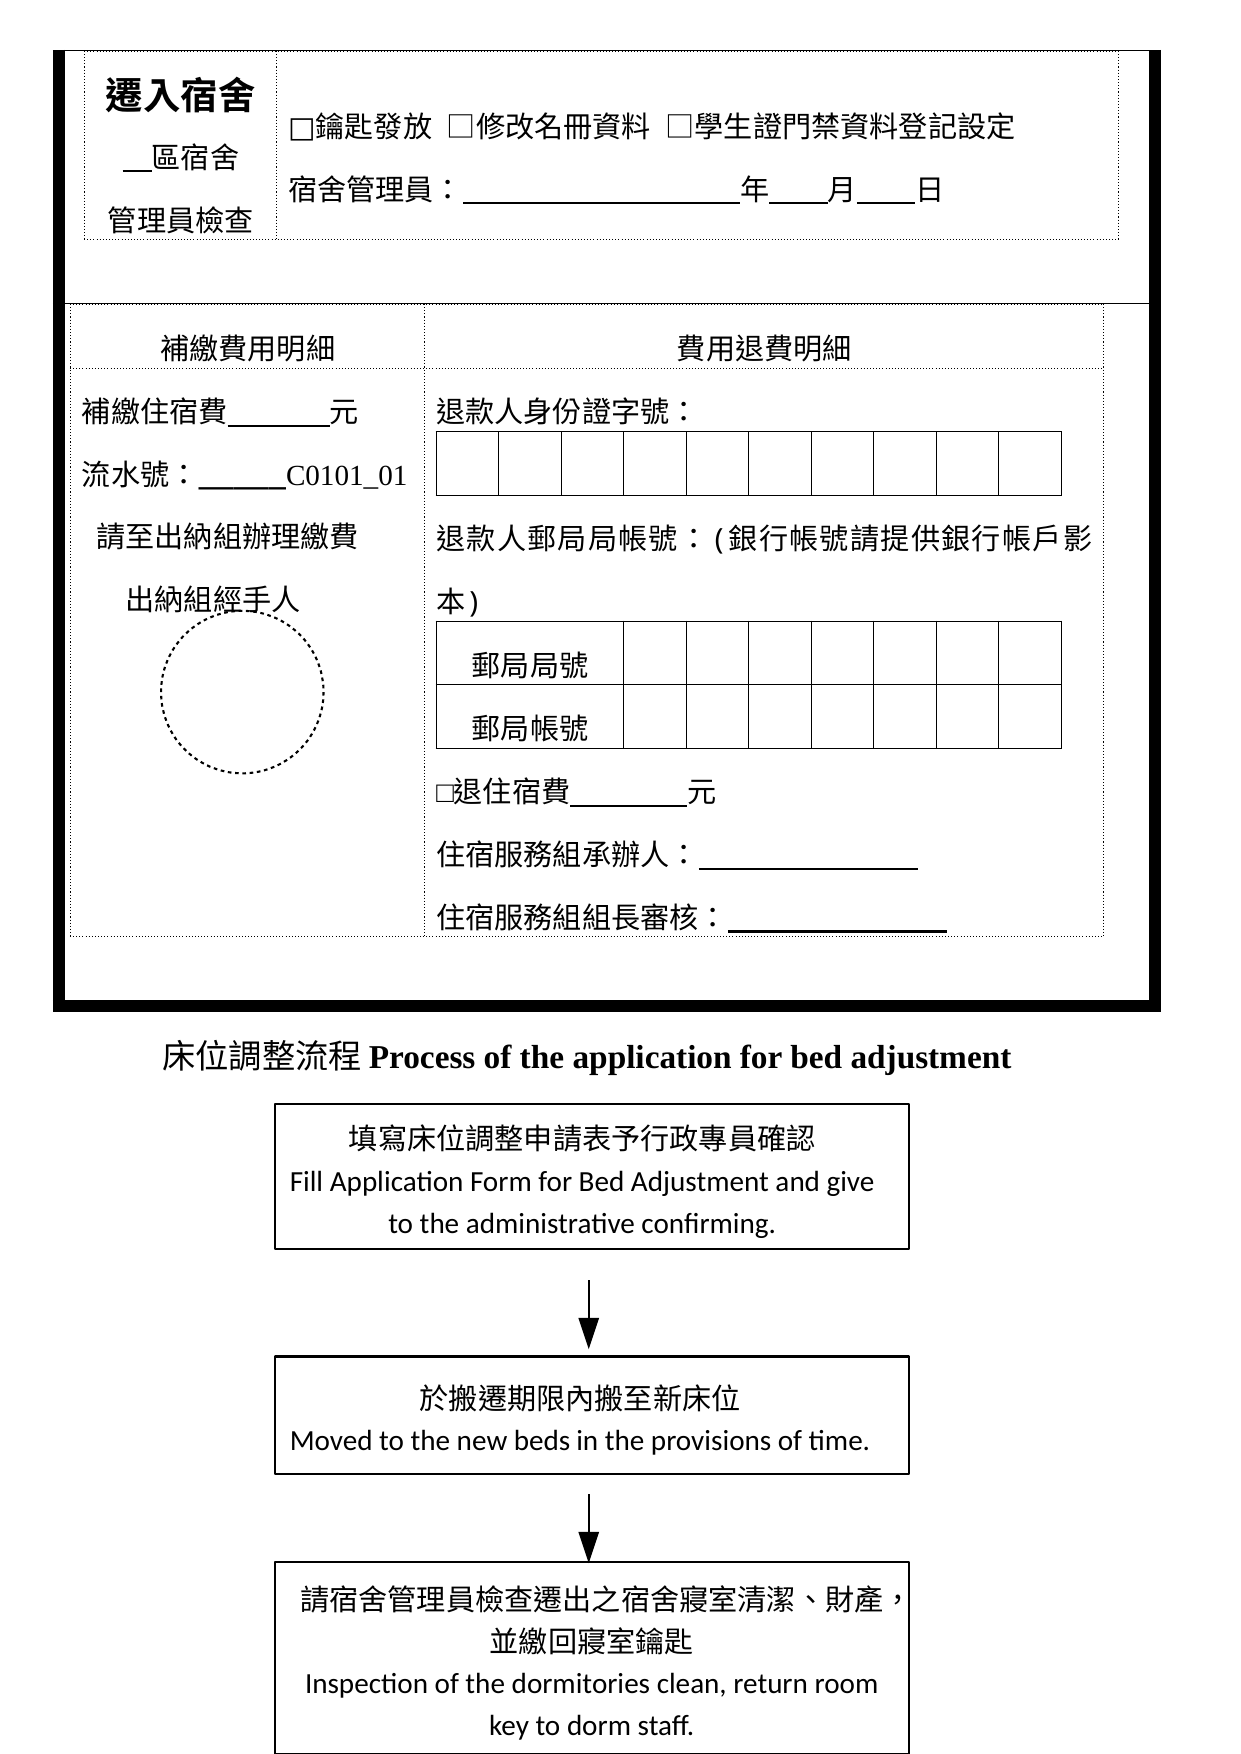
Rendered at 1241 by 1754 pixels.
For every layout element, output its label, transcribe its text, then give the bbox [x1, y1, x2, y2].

table_cell [999, 685, 1061, 748]
table_cell 郵局帳號 [437, 685, 623, 748]
table_cell □鑰匙發放 □修改名冊資料 □學生證門禁資料登記設定 宿舍管理員： 年 月 日 [277, 51, 1118, 239]
table_header [874, 622, 936, 684]
table_cell [812, 685, 873, 748]
table_header [999, 622, 1061, 684]
table_header [687, 432, 748, 494]
table_header [812, 622, 873, 684]
table_header [624, 432, 686, 494]
table_header [687, 622, 748, 684]
table_cell [624, 685, 686, 748]
table_header 補繳費用明細 [70, 304, 425, 367]
table_header [562, 432, 623, 494]
table_header [812, 432, 873, 494]
table_header [624, 622, 686, 684]
table_cell [874, 685, 936, 748]
table_header [937, 622, 998, 684]
table_header [437, 432, 498, 494]
table_cell [687, 685, 748, 748]
table_header [874, 432, 936, 494]
table_header 郵局局號 [437, 622, 623, 684]
table_header [999, 432, 1061, 494]
table_cell [65, 51, 1149, 303]
table_cell [749, 685, 811, 748]
table_header [937, 432, 998, 494]
table_header [499, 432, 561, 494]
table_header [749, 622, 811, 684]
table_cell [937, 685, 998, 748]
table_header [749, 432, 811, 494]
table_cell 退款人身份證字號： 退款人郵局局帳號：(銀行帳號請提供銀行帳戶影本) □退住宿費 元 住宿服務組承辦人： 住宿服務組組長審核： [425, 368, 1103, 936]
table_cell [65, 304, 1149, 1000]
text 床位調整流程Process of the application for bed adjustment [59, 1012, 1114, 1075]
table_cell 遷入宿舍 區宿舍 管理員檢查 [85, 51, 277, 239]
table_cell 補繳住宿費 元 流水號：_____C0101_01 請至出納組辦理繳費 出納組經手人 [70, 368, 425, 936]
table_header 費用退費明細 [425, 304, 1103, 367]
